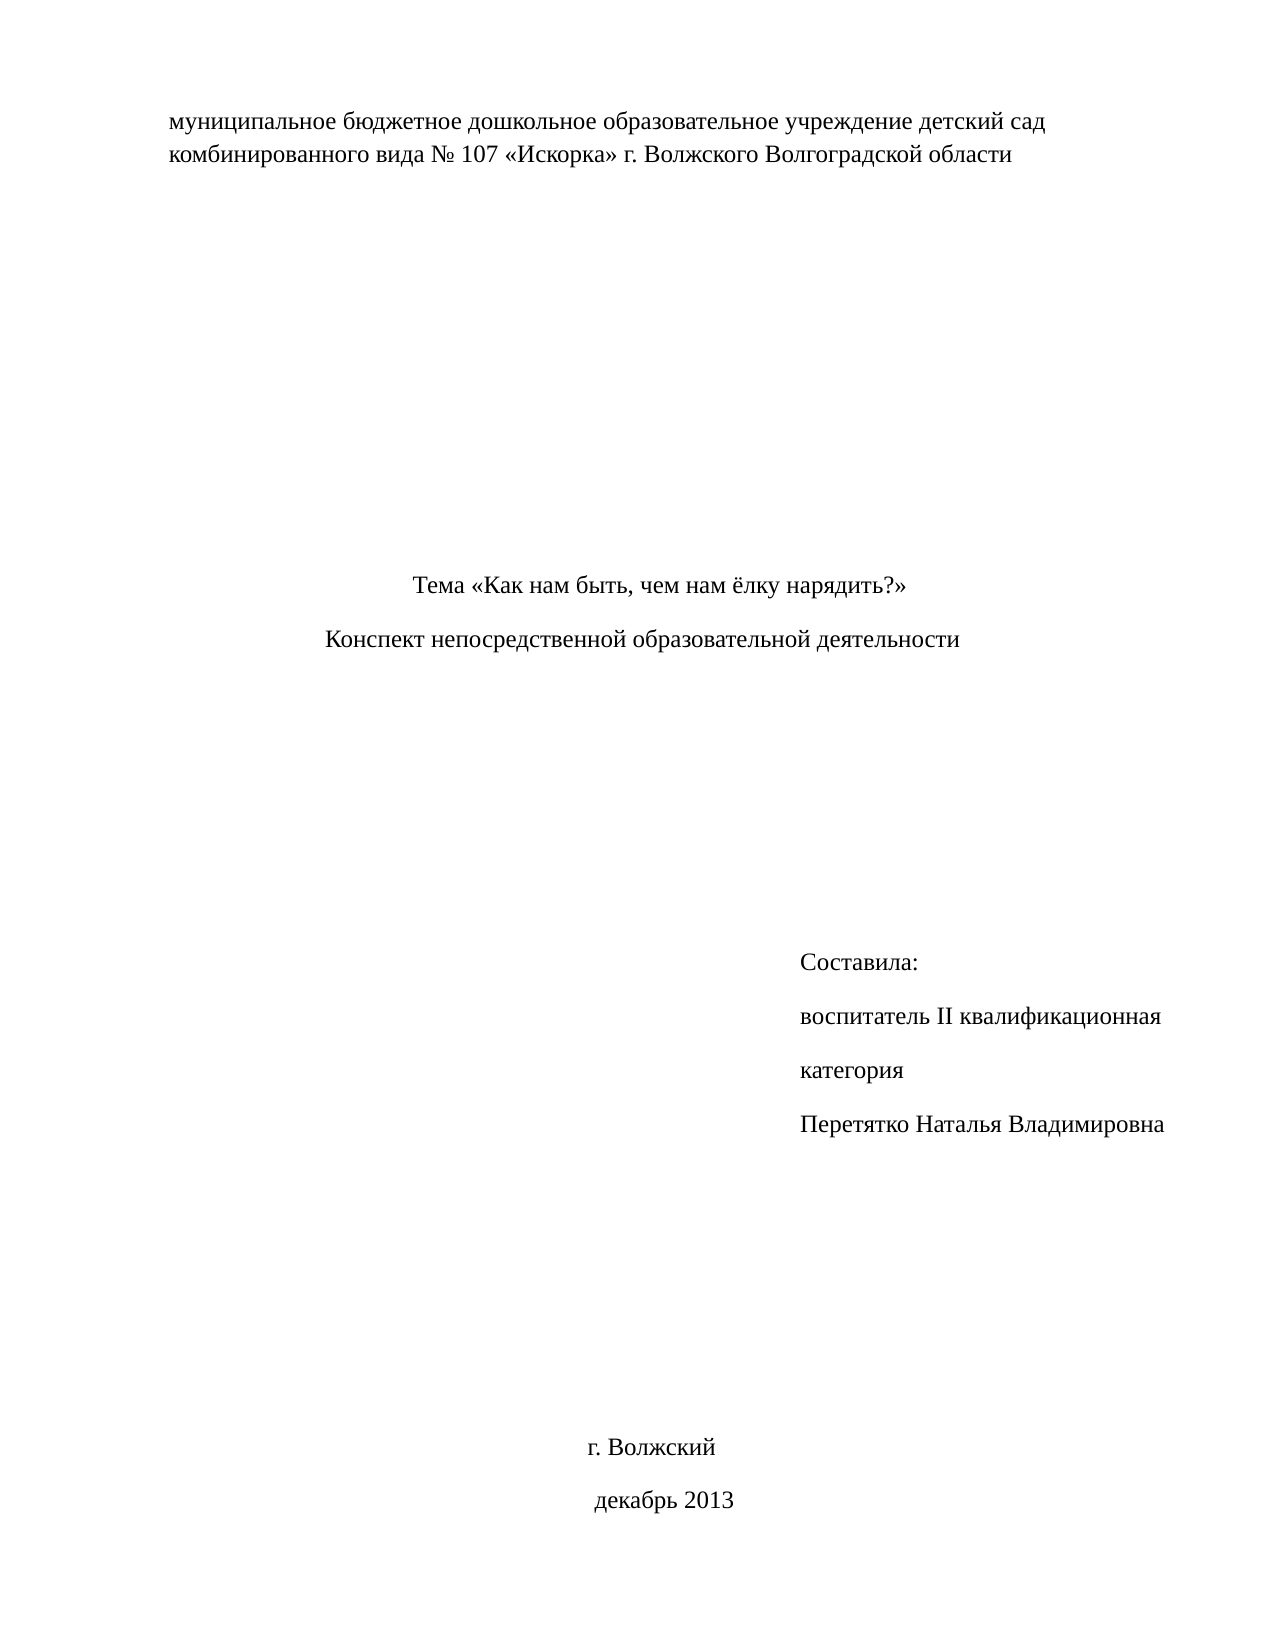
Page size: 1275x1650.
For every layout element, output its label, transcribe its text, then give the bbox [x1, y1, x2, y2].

text Составила: [169, 947, 1166, 976]
text декабрь 2013 [169, 1486, 1166, 1514]
text воспитатель II квалификационная [169, 1001, 1166, 1030]
text Тема «Как нам быть, чем нам ёлку нарядить?» [169, 570, 1166, 599]
text муниципальное бюджетное дошкольное образовательное учреждение детский сад комбинированного вида № 107 «Искорка» г. Волжского Волгоградской области [169, 106, 1166, 168]
text Перетятко Наталья Владимировна [169, 1109, 1166, 1137]
text категория [169, 1055, 1166, 1083]
text Конспект непосредственной образовательной деятельности [169, 624, 1166, 653]
text г. Волжский [169, 1432, 1166, 1461]
